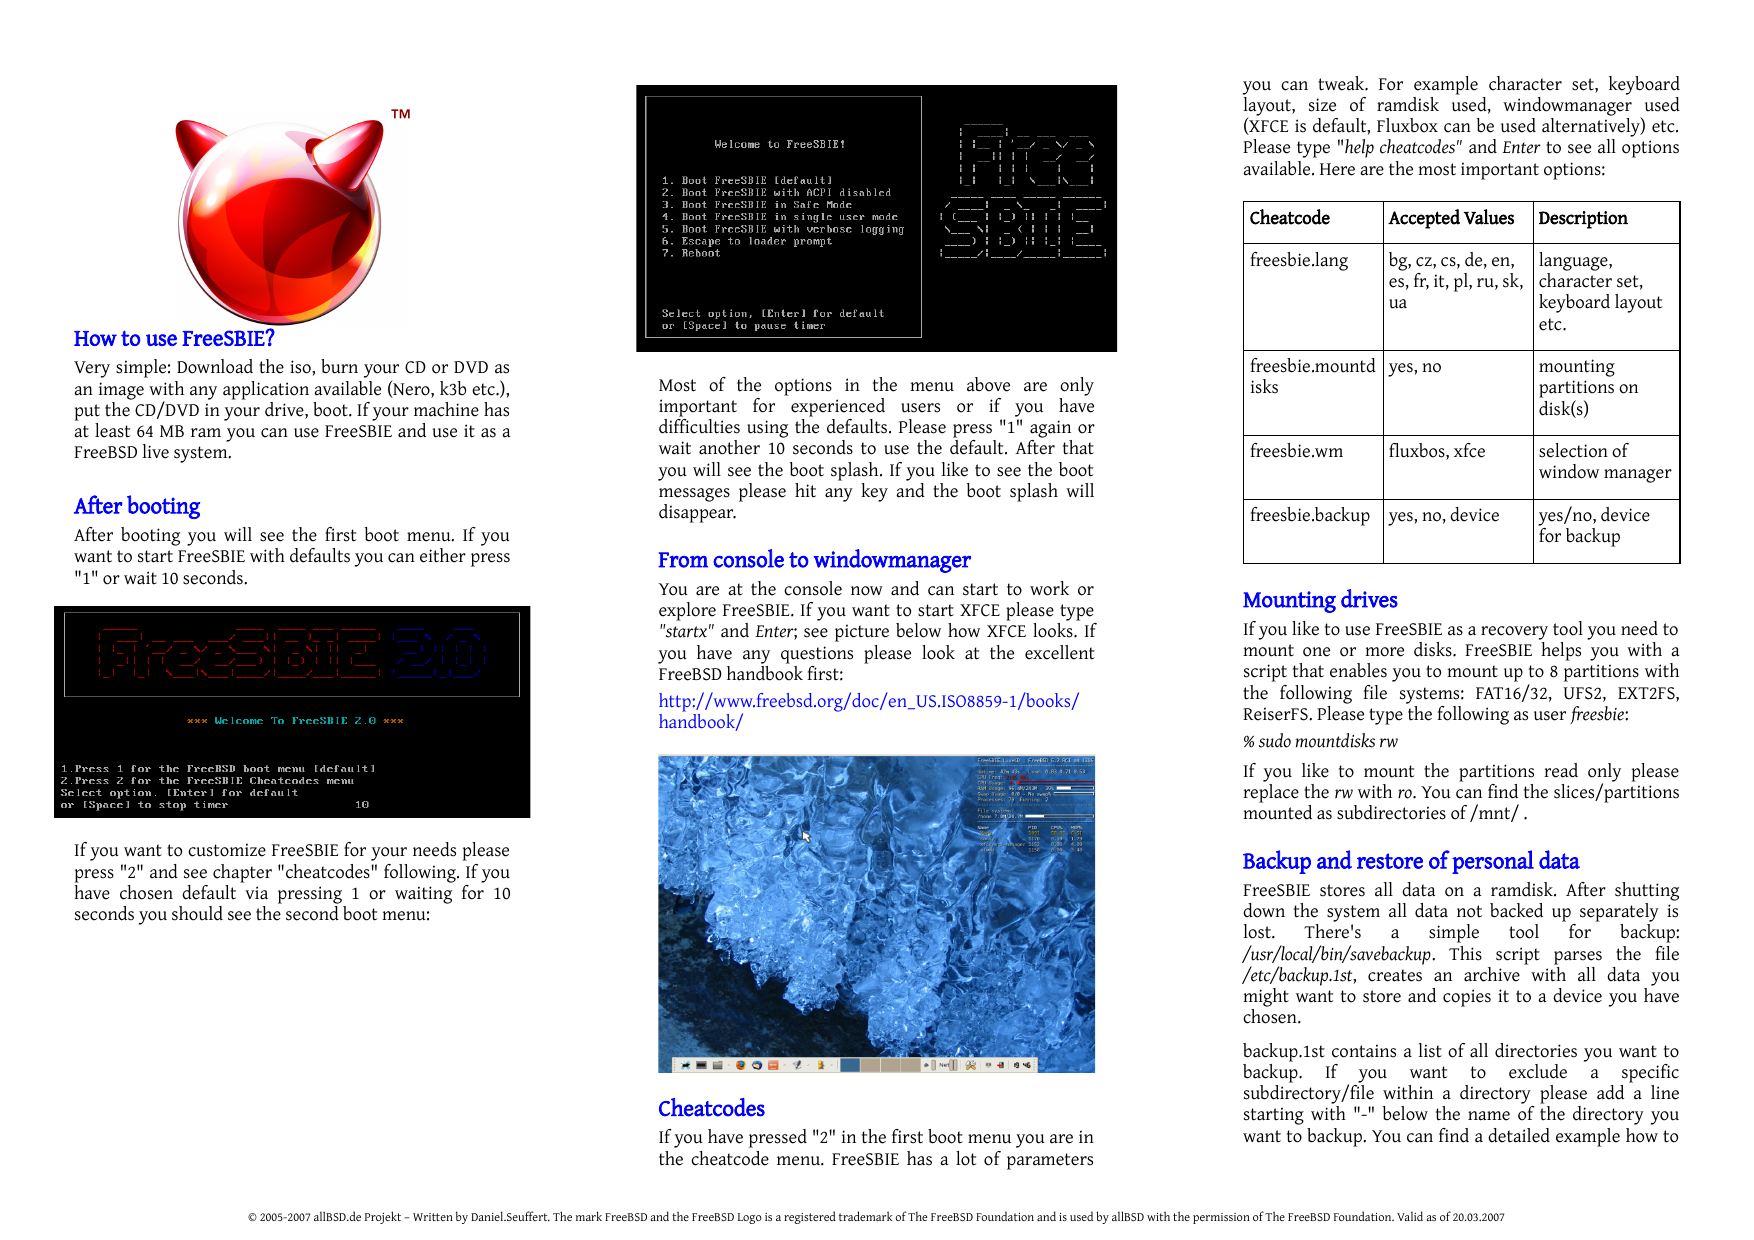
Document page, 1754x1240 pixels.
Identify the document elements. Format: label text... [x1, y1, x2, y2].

text If you want to customize FreeSBIE for your needs please press "2" and see chapter "cheatcodes" following. If you have chosen default via pressing 1 or waiting for 10 seconds you should see the second boot menu: [74, 818, 511, 926]
table_header Accepted Values [1384, 202, 1533, 243]
text http://www.freebsd.org/doc/en_US.ISO8859-1/books/handbook/ [658, 691, 1095, 734]
table_header Cheatcode [1244, 202, 1383, 243]
picture [658, 754, 1096, 1073]
text You are at the console now and can start to work or explore FreeSBIE. If you want to start XFCE please type "startx" and Enter; see picture below how XFCE looks. If you have any questions please look at the excellent FreeBSD handbook first: [658, 579, 1095, 685]
table_cell yes/no, device for backup [1534, 500, 1679, 562]
table_header Description [1534, 202, 1679, 243]
text % sudo mountdisks rw [1243, 731, 1680, 752]
text After booting you will see the first boot menu. If you want to start FreeSBIE with defaults you can either press "1" or wait 10 seconds. [74, 525, 511, 589]
text FreeSBIE stores all data on a ramdisk. After shutting down the system all data not backed up separately is lost. There's a simple tool for backup: /usr/local/bin/savebackup. This script parses the file /etc/backup.1st, creates an archive with all data you might want to store and copies it to a device you have chosen. [1243, 880, 1680, 1029]
table_cell yes, no, device [1384, 500, 1533, 562]
table_cell fluxbos, xfce [1384, 436, 1533, 499]
picture [636, 85, 1118, 352]
text backup.1st contains a list of all directories you want to backup. If you want to exclude a specific subdirectory/file within a directory please add a line starting with "-" below the name of the directory you want to backup. You can find a detailed example how to [1243, 1041, 1680, 1147]
subtitle Mounting drives [1243, 587, 1680, 613]
table_cell language, character set, keyboard layout etc. [1534, 244, 1679, 350]
text If you like to mount the partitions read only please replace the rw with ro. You can find the slices/partitions mounted as subdirectories of /mnt/ . [1243, 761, 1680, 825]
text Most of the options in the menu above are only important for experienced users or if you have difficulties using the defaults. Please press "1" again or wait another 10 seconds to use the default. After that you will see the boot splash. If you like to see the boot messages please hit any key and the boot splash will disappear. [658, 352, 1095, 523]
picture [54, 606, 531, 818]
table_cell freesbie.mountdisks [1244, 351, 1383, 435]
subtitle Cheatcodes [658, 1073, 1095, 1122]
text you can tweak. For example character set, keyboard layout, size of ramdisk used, windowmanager used (XFCE is default, Fluxbox can be used alternatively) etc. Please type "help cheatcodes" and Enter to see all options available. Here are the most important options: [1243, 74, 1680, 180]
table_cell selection of window manager [1534, 436, 1679, 499]
text How to use FreeSBIE? [74, 95, 511, 352]
table_cell bg, cz, cs, de, en, es, fr, it, pl, ru, sk, ua [1384, 244, 1533, 350]
table_cell yes, no [1384, 351, 1533, 435]
table_cell mounting partitions on disk(s) [1534, 351, 1679, 435]
subtitle From console to windowmanager [658, 547, 1095, 573]
table_cell freesbie.backup [1244, 500, 1383, 562]
table_cell freesbie.lang [1244, 244, 1383, 350]
text If you like to use FreeSBIE as a recovery tool you need to mount one or more disks. FreeSBIE helps you with a script that enables you to mount up to 8 partitions with the following file systems: FAT16/32, UFS2, EXT2FS, ReiserFS. Please type the following as user freesbie: [1243, 619, 1680, 725]
subtitle After booting [74, 493, 511, 519]
text Very simple: Download the iso, burn your CD or DVD as an image with any application available (Nero, k3b etc.), put the CD/DVD in your drive, boot. If your machine has at least 64 MB ram you can use FreeSBIE and use it as a FreeBSD live system. [74, 358, 511, 464]
picture [174, 108, 411, 326]
subtitle Backup and restore of personal data [1243, 848, 1680, 874]
text If you have pressed "2" in the first boot menu you are in the cheatcode menu. FreeSBIE has a lot of parameters [658, 1128, 1095, 1170]
table_cell freesbie.wm [1244, 436, 1383, 499]
